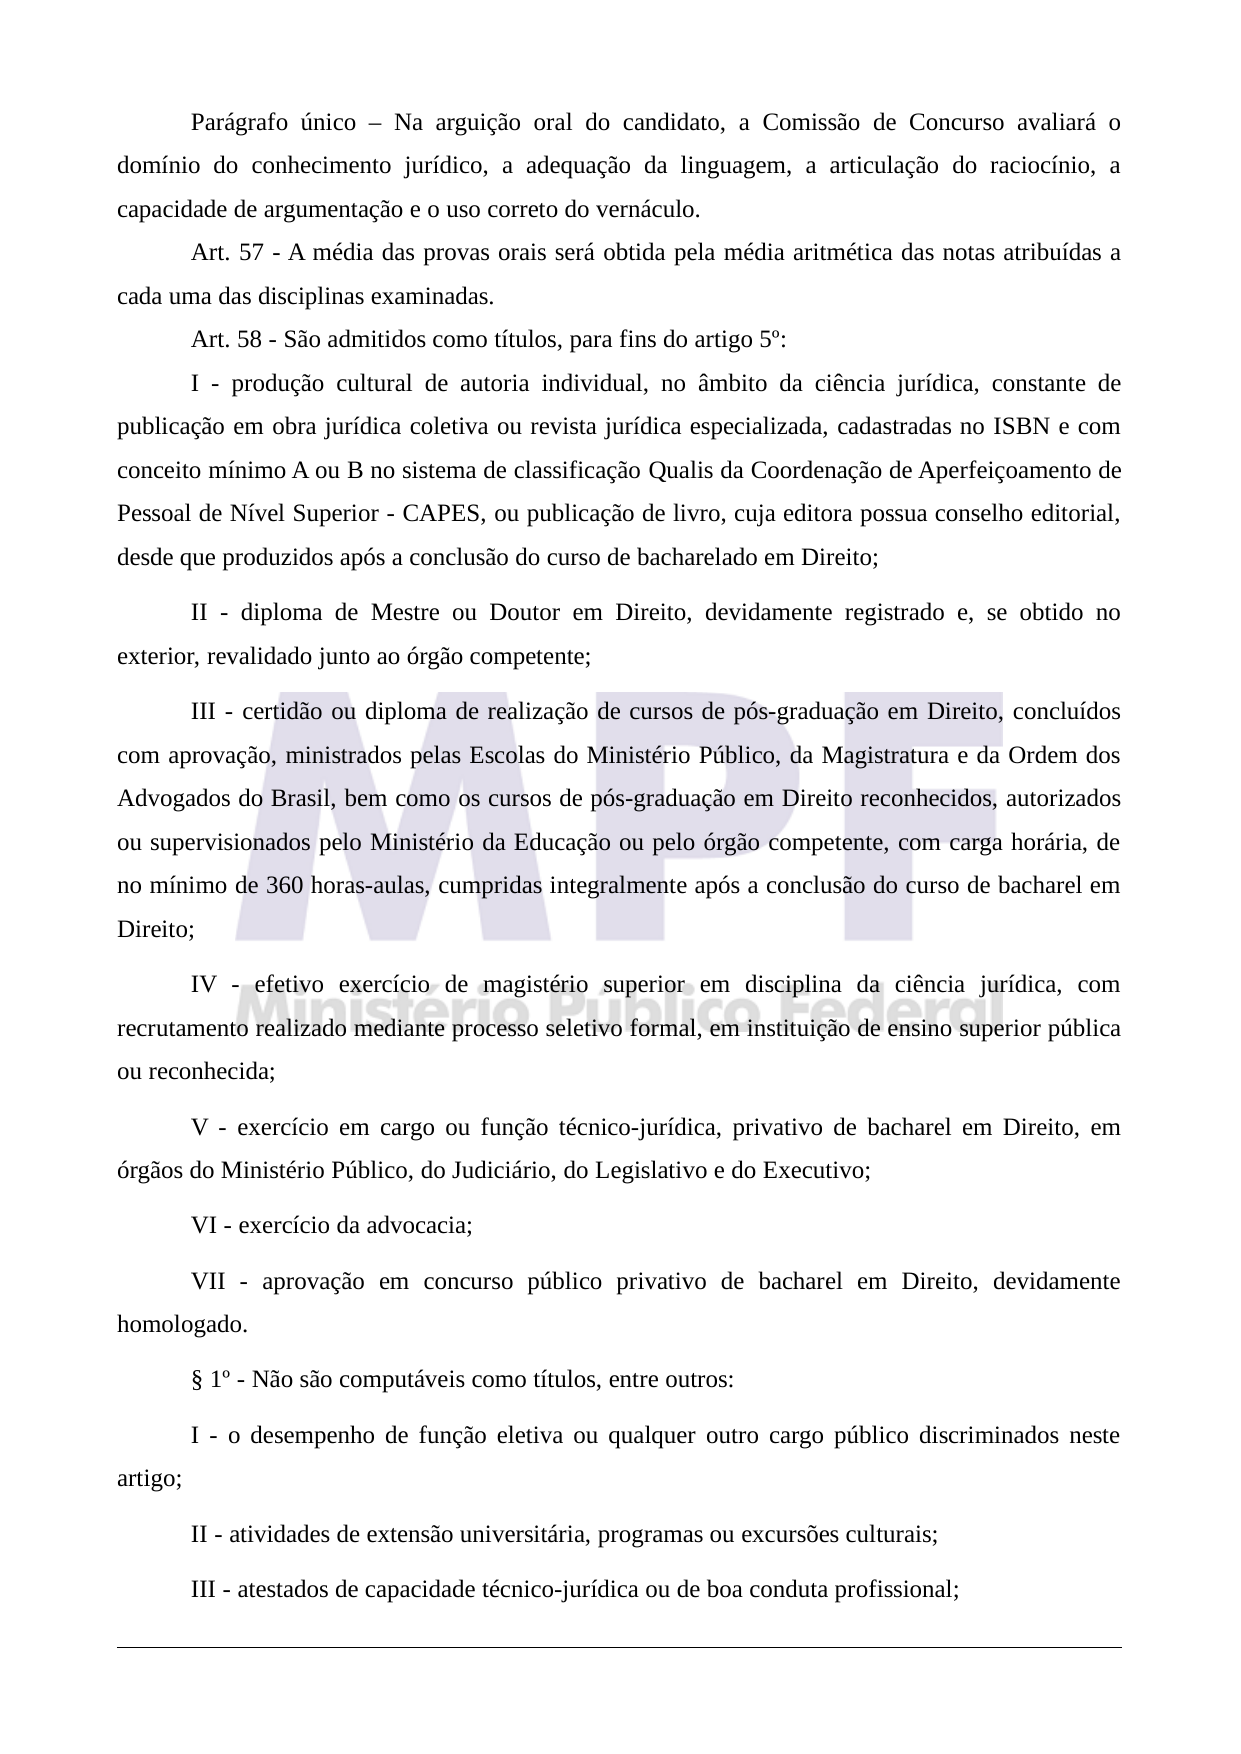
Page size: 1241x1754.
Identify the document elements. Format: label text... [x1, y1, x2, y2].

text IV - efetivo exercício de magistério superior em disciplina da ciência jurídica, com recrutamento realizado mediante processo seletivo formal, em instituição de ensino superior pública ou reconhecida; [117, 969, 1122, 1085]
text III - atestados de capacidade técnico-jurídica ou de boa conduta profissional; [117, 1574, 1122, 1603]
text II - diploma de Mestre ou Doutor em Direito, devidamente registrado e, se obtido no exterior, revalidado junto ao órgão competente; [117, 597, 1122, 670]
text I - o desempenho de função eletiva ou qualquer outro cargo público discriminados neste artigo; [117, 1420, 1122, 1492]
text III - certidão ou diploma de realização de cursos de pós-graduação em Direito, concluídos com aprovação, ministrados pelas Escolas do Ministério Público, da Magistratura e da Ordem dos Advogados do Brasil, bem como os cursos de pós-graduação em Direito reconhecidos, autorizados ou supervisionados pelo Ministério da Educação ou pelo órgão competente, com carga horária, de no mínimo de 360 horas-aulas, cumpridas integralmente após a conclusão do curso de bacharel em Direito; [117, 696, 1122, 943]
picture [235, 943, 1004, 969]
text Parágrafo único – Na arguição oral do candidato, a Comissão de Concurso avaliará o domínio do conhecimento jurídico, a adequação da linguagem, a articulação do raciocínio, a capacidade de argumentação e o uso correto do vernáculo. [117, 106, 1122, 222]
text VI - exercício da advocacia; [117, 1210, 1122, 1239]
text I - produção cultural de autoria individual, no âmbito da ciência jurídica, constante de publicação em obra jurídica coletiva ou revista jurídica especializada, cadastradas no ISBN e com conceito mínimo A ou B no sistema de classificação Qualis da Coordenação de Aperfeiçoamento de Pessoal de Nível Superior - CAPES, ou publicação de livro, cuja editora possua conselho editorial, desde que produzidos após a conclusão do curso de bacharelado em Direito; [117, 368, 1122, 571]
text V - exercício em cargo ou função técnico-jurídica, privativo de bacharel em Direito, em órgãos do Ministério Público, do Judiciário, do Legislativo e do Executivo; [117, 1111, 1122, 1184]
text Art. 58 - São admitidos como títulos, para fins do artigo 5º: [117, 324, 1122, 353]
text II - atividades de extensão universitária, programas ou excursões culturais; [117, 1518, 1122, 1548]
text Art. 57 - A média das provas orais será obtida pela média aritmética das notas atribuídas a cada uma das disciplinas examinadas. [117, 237, 1122, 309]
text § 1º - Não são computáveis como títulos, entre outros: [117, 1364, 1122, 1393]
text VII - aprovação em concurso público privativo de bacharel em Direito, devidamente homologado. [117, 1266, 1122, 1338]
picture [235, 692, 1004, 696]
